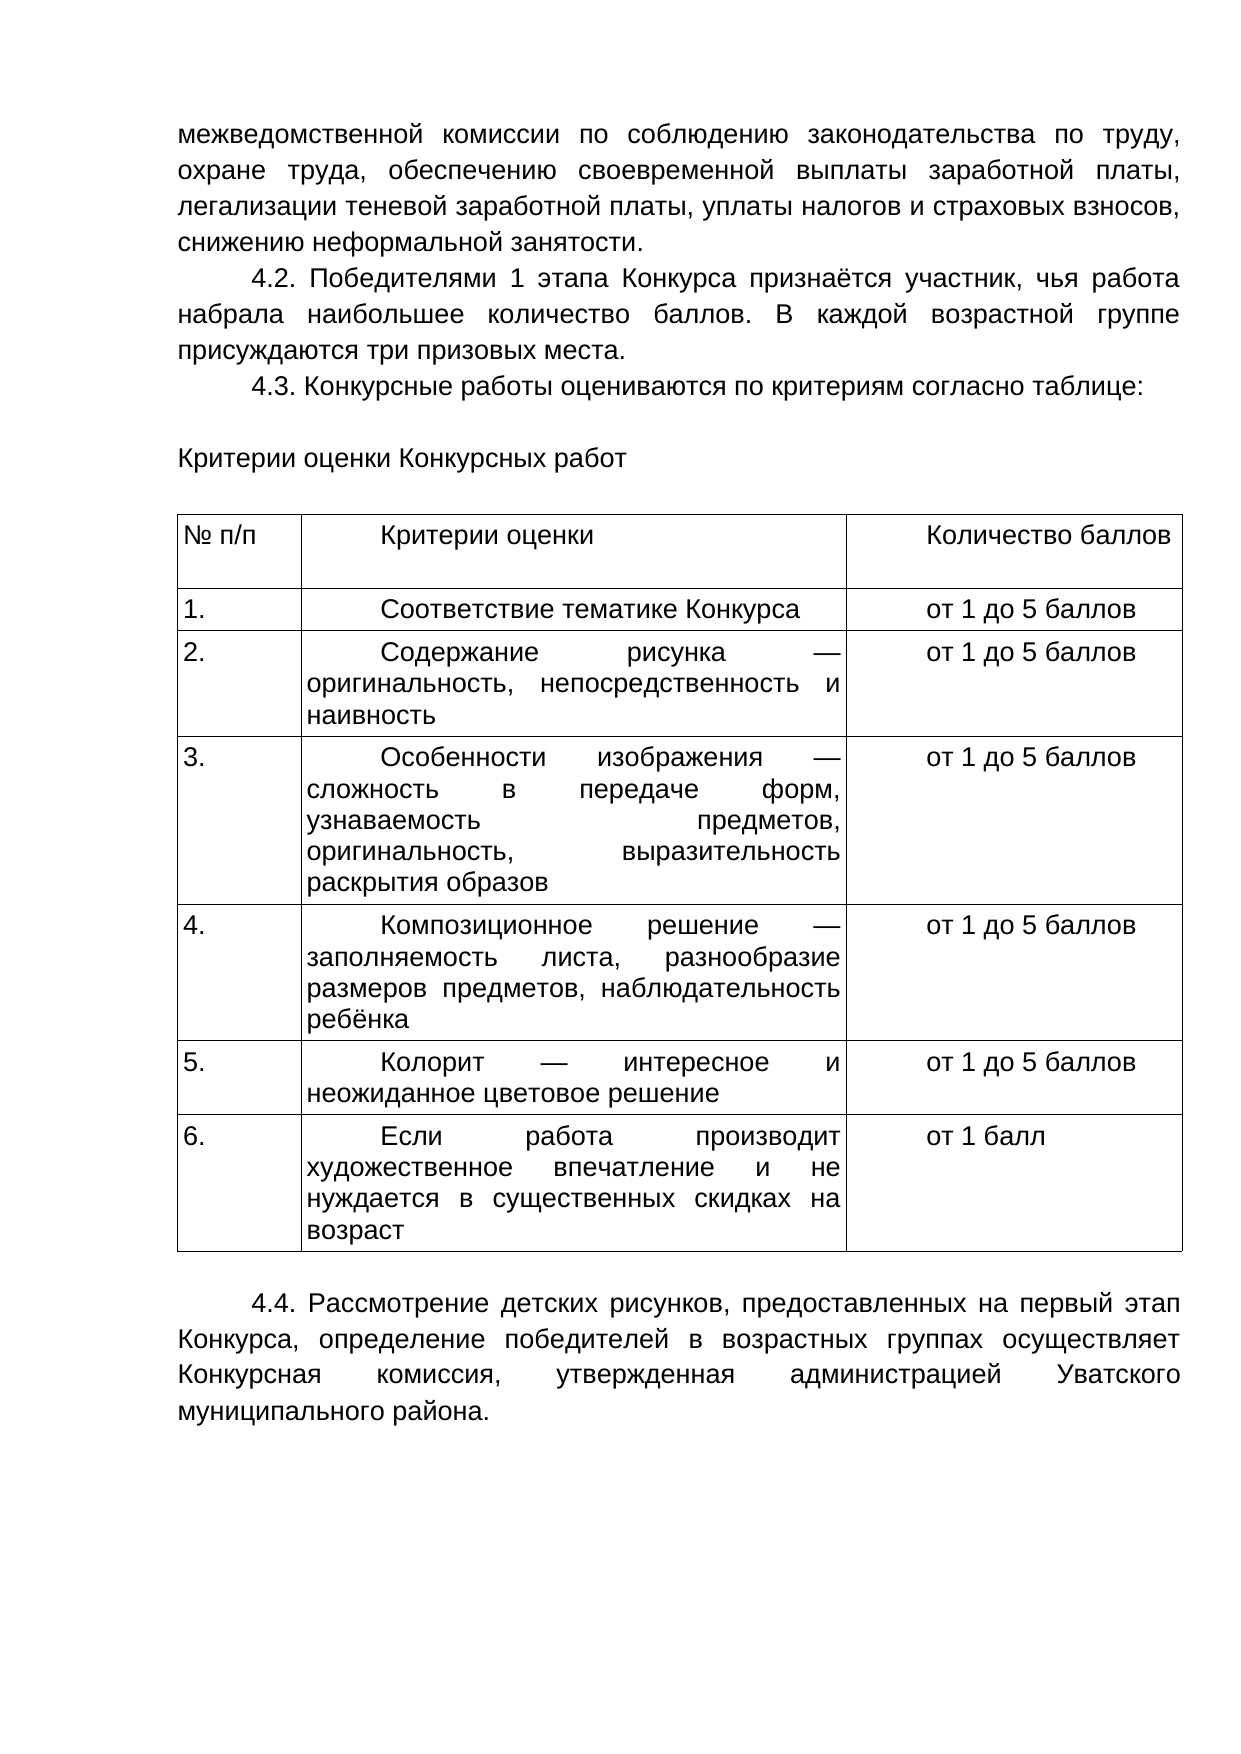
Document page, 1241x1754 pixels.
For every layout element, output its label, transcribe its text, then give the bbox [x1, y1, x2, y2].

text Критерии оценки Конкурсных работ [177, 442, 1181, 473]
text 4.2. Победителями 1 этапа Конкурса признаётся участник, чья работа набрала наибольшее количество баллов. В каждой возрастной группе присуждаются три призовых места. [177, 262, 1181, 365]
table_cell от 1 балл [847, 1115, 1182, 1251]
table_cell 4. [178, 905, 301, 1040]
table_header № п/п [178, 515, 301, 587]
table_cell Колорит — интересное и неожиданное цветовое решение [302, 1041, 846, 1114]
table_cell от 1 до 5 баллов [847, 1041, 1182, 1114]
table_cell Композиционное решение — заполняемость листа, разнообразие размеров предметов, наблюдательность ребёнка [302, 905, 846, 1040]
text 4.3. Конкурсные работы оцениваются по критериям согласно таблице: [177, 370, 1181, 401]
table_cell от 1 до 5 баллов [847, 905, 1182, 1040]
table_cell от 1 до 5 баллов [847, 737, 1182, 903]
table_cell Особенности изображения — сложность в передаче форм, узнаваемость предметов, оригинальность, выразительность раскрытия образов [302, 737, 846, 903]
table_cell 5. [178, 1041, 301, 1114]
table_header Критерии оценки [302, 515, 846, 587]
table_header Количество баллов [847, 515, 1182, 587]
table_cell Если работа производит художественное впечатление и не нуждается в существенных скидках на возраст [302, 1115, 846, 1251]
text межведомственной комиссии по соблюдению законодательства по труду, охране труда, обеспечению своевременной выплаты заработной платы, легализации теневой заработной платы, уплаты налогов и страховых взносов, снижению неформальной занятости. [177, 118, 1181, 257]
table_cell 3. [178, 737, 301, 903]
table_cell 6. [178, 1115, 301, 1251]
table_cell от 1 до 5 баллов [847, 589, 1182, 630]
text 4.4. Рассмотрение детских рисунков, предоставленных на первый этап Конкурса, определение победителей в возрастных группах осуществляет Конкурсная комиссия, утвержденная администрацией Уватского муниципального района. [177, 1287, 1181, 1426]
table_cell 2. [178, 631, 301, 736]
table_cell от 1 до 5 баллов [847, 631, 1182, 736]
table_cell 1. [178, 589, 301, 630]
table_cell Соответствие тематике Конкурса [302, 589, 846, 630]
table_cell Содержание рисунка — оригинальность, непосредственность и наивность [302, 631, 846, 736]
